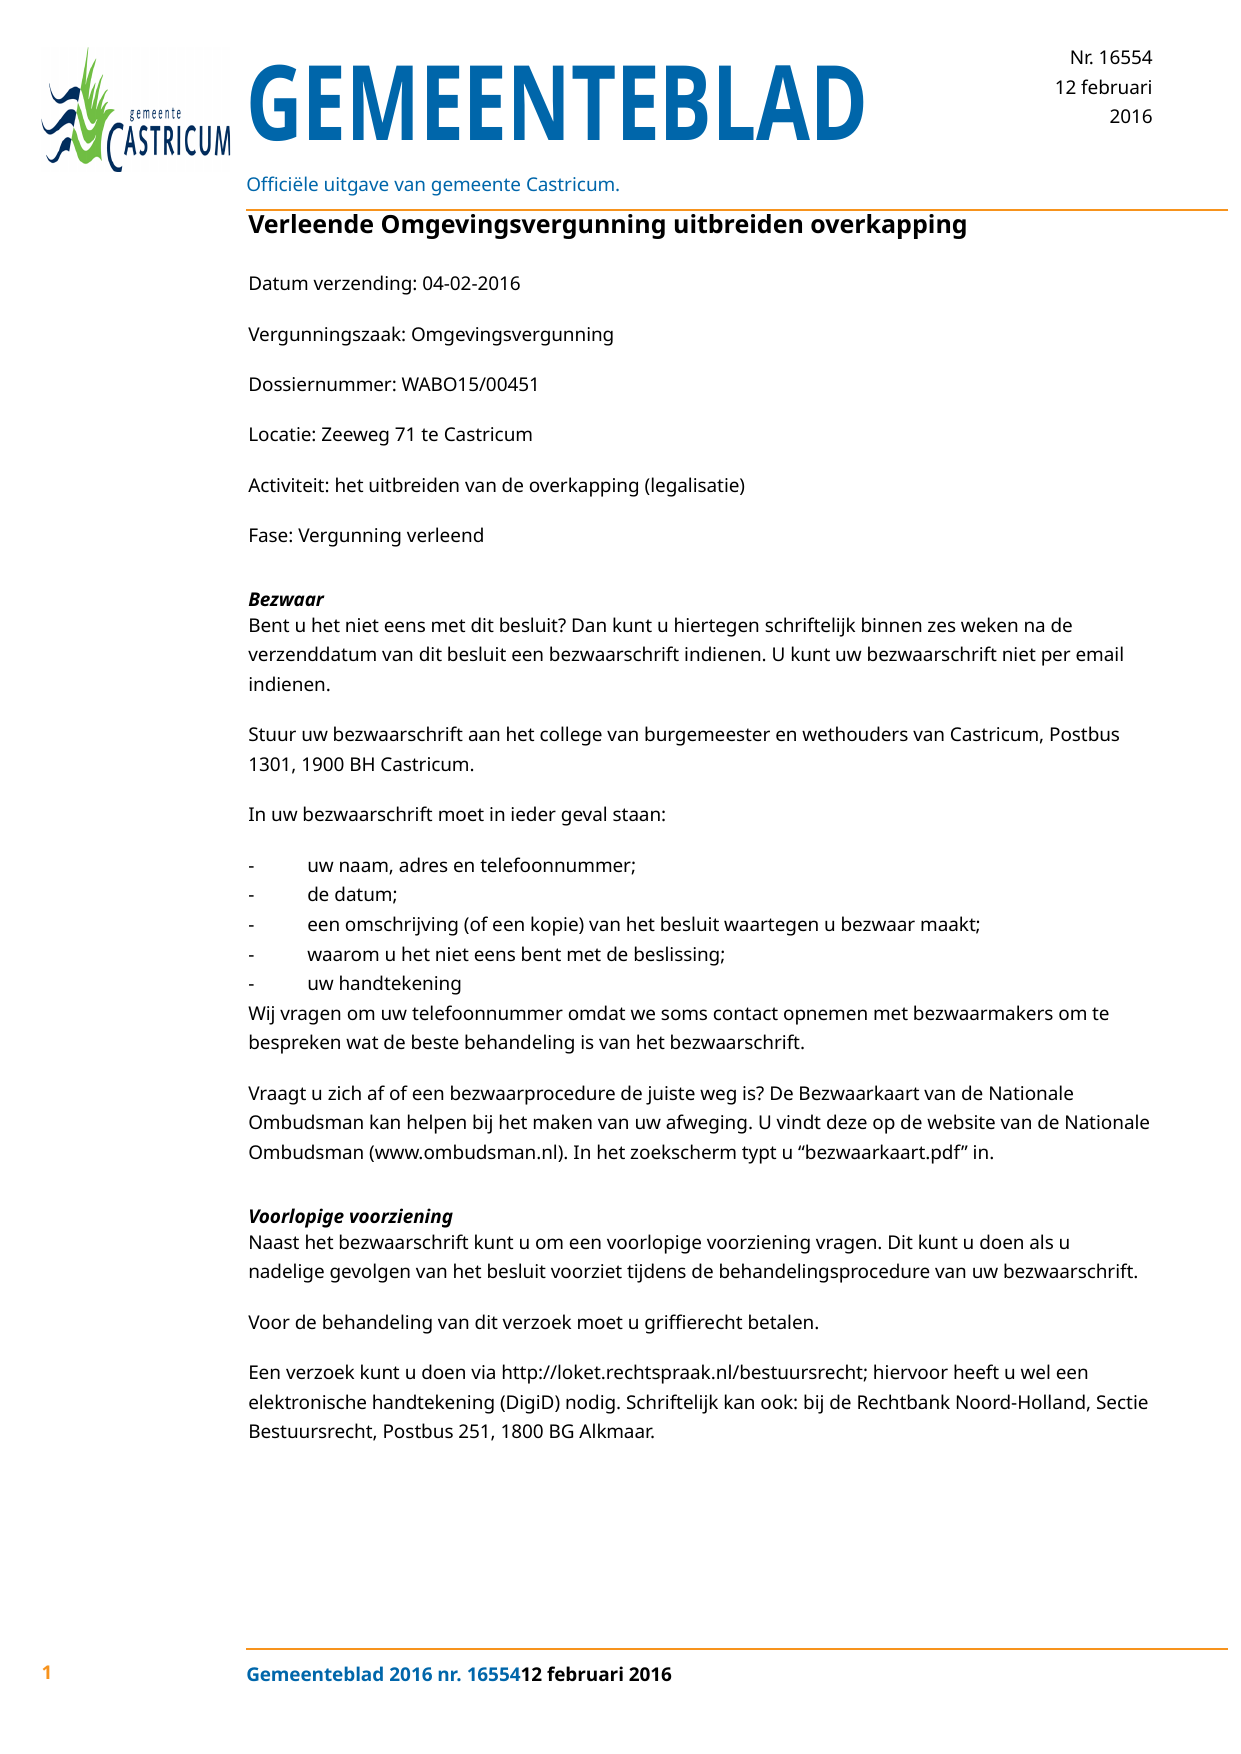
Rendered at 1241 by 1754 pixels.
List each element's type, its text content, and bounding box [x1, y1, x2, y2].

text Activiteit: het uitbreiden van de overkapping (legalisatie) [248, 472, 1152, 498]
text Stuur uw bezwaarschrift aan het college van burgemeester en wethouders van Castricum, Postbus 1301, 1900 BH Castricum. [248, 722, 1152, 777]
text Voorlopige voorziening [248, 1203, 1152, 1229]
text Verleende Omgevingsvergunning uitbreiden overkapping [248, 211, 1152, 241]
text Bezwaar [248, 586, 1152, 612]
text Locatie: Zeeweg 71 te Castricum [248, 422, 1152, 447]
text Vergunningszaak: Omgevingsvergunning [248, 321, 1152, 346]
list een omschrijving (of een kopie) van het besluit waartegen u bezwaar maakt; [248, 911, 1152, 937]
list waarom u het niet eens bent met de beslissing; [248, 941, 1152, 967]
text Een verzoek kunt u doen via http://loket.rechtspraak.nl/bestuursrecht; hiervoor heeft u wel een elektronische handtekening (DigiD) nodig. Schriftelijk kan ook: bij de Rechtbank Noord-Holland, Sectie Bestuursrecht, Postbus 251, 1800 BG Alkmaar. [248, 1359, 1152, 1444]
text In uw bezwaarschrift moet in ieder geval staan: [248, 802, 1152, 827]
text Voor de behandeling van dit verzoek moet u griffierecht betalen. [248, 1309, 1152, 1334]
list uw handtekening [248, 970, 1152, 996]
text Fase: Vergunning verleend [248, 522, 1152, 548]
list uw naam, adres en telefoonnummer; [248, 852, 1152, 878]
text Datum verzending: 04-02-2016 [248, 270, 1152, 296]
text Vraagt u zich af of een bezwaarprocedure de juiste weg is? De Bezwaarkaart van de Nationale Ombudsman kan helpen bij het maken van uw afweging. U vindt deze op de website van de Nationale Ombudsman (www.ombudsman.nl). In het zoekscherm typt u “bezwaarkaart.pdf” in. [248, 1080, 1152, 1165]
text Dossiernummer: WABO15/00451 [248, 371, 1152, 397]
text Naast het bezwaarschrift kunt u om een voorlopige voorziening vragen. Dit kunt u doen als u nadelige gevolgen van het besluit voorziet tijdens de behandelingsprocedure van uw bezwaarschrift. [248, 1229, 1152, 1284]
picture [41, 47, 231, 172]
text Wij vragen om uw telefoonnummer omdat we soms contact opnemen met bezwaarmakers om te bespreken wat de beste behandeling is van het bezwaarschrift. [248, 1000, 1152, 1055]
list de datum; [248, 882, 1152, 907]
text Bent u het niet eens met dit besluit? Dan kunt u hiertegen schriftelijk binnen zes weken na de verzenddatum van dit besluit een bezwaarschrift indienen. U kunt uw bezwaarschrift niet per email indienen. [248, 612, 1152, 697]
